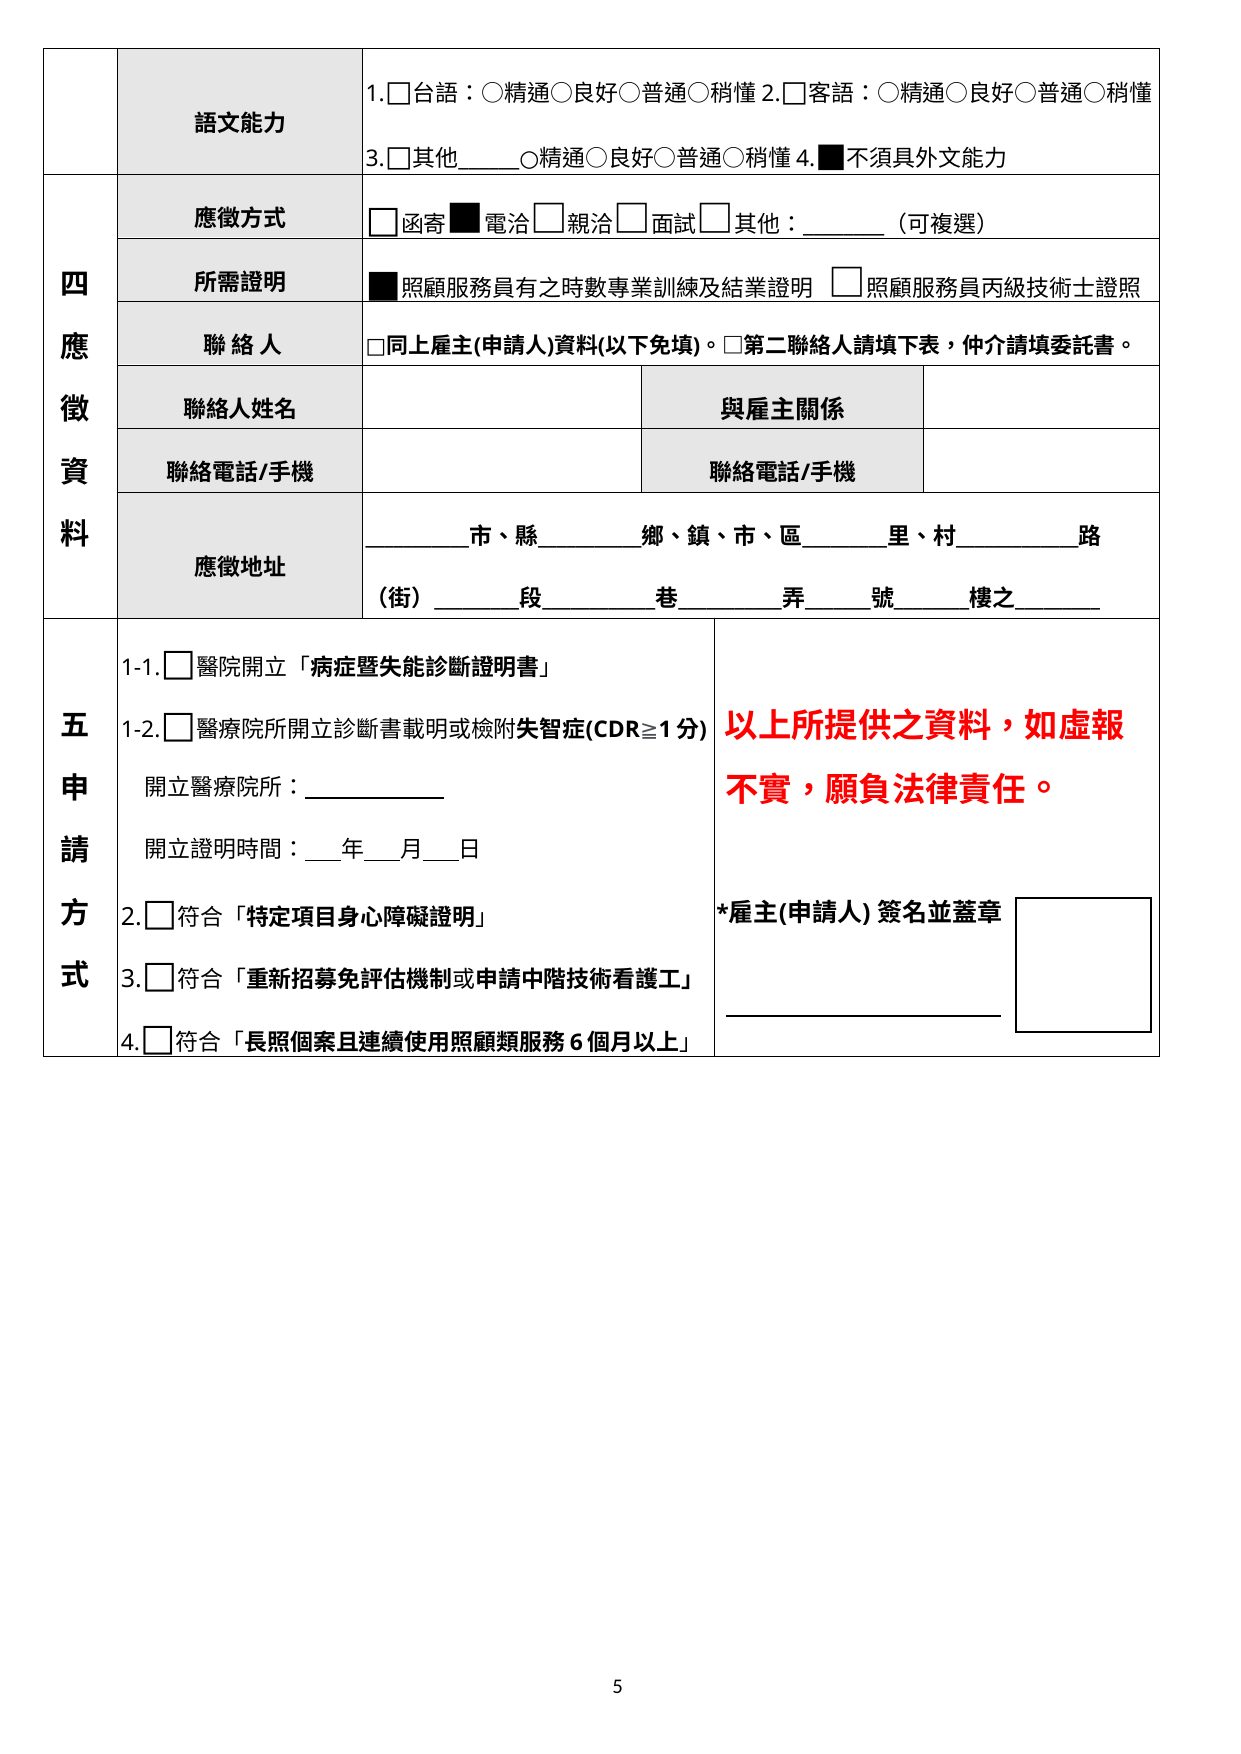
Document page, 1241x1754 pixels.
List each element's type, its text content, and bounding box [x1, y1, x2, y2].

table_cell 1.□台語：○精通○良好○普通○稍懂 2.□客語：○精通○良好○普通○稍懂 3.□其他______○精通○良好○普通○稍懂4.■不須具外文能力 [363, 49, 1159, 174]
table_cell [924, 366, 1159, 428]
table_cell [363, 429, 641, 492]
table_cell [363, 366, 641, 428]
table_cell 聯 絡 人 [118, 302, 362, 364]
table_cell ___________市、縣___________鄉、鎮、市、區_________里、村_____________路（街）_________段____________巷___________弄_______號________樓之_________ [363, 493, 1159, 618]
table_cell 1-1.□醫院開立「病症暨失能診斷證明書」 1-2.□醫療院所開立診斷書載明或檢附失智症(CDR≧1分) 開立醫療院所： 開立證明時間： 年 月 日 2.□符合「特定項目身心障礙證明」 3.□符合「重新招募免評估機制或申請中階技術看護工」 4.□符合「長照個案且連續使用照顧類服務6個月以上」 [118, 619, 714, 1056]
table_cell 聯絡人姓名 [118, 366, 362, 428]
table_cell 四 應徵資料 [44, 175, 117, 618]
table_cell [44, 49, 117, 174]
table_cell □函寄■電洽□親洽□面試□其他：________（可複選） [363, 175, 1159, 237]
table_cell ■照顧服務員有之時數專業訓練及結業證明 □照顧服務員丙級技術士證照 [363, 239, 1159, 301]
table_cell 應徵地址 [118, 493, 362, 618]
table_cell 聯絡電話/手機 [118, 429, 362, 492]
table_cell □同上雇主(申請人)資料(以下免填)。□第二聯絡人請填下表，仲介請填委託書。 [363, 302, 1159, 364]
table_cell 與雇主關係 [642, 366, 923, 428]
table_cell 所需證明 [118, 239, 362, 301]
table_cell 應徵方式 [118, 175, 362, 237]
table_cell 以上所提供之資料，如虛報 不實，願負法律責任。 *雇主(申請人) 簽名並蓋章 [715, 619, 1159, 1056]
table_cell [924, 429, 1159, 492]
table_cell 聯絡電話/手機 [642, 429, 923, 492]
table_cell 語文能力 [118, 49, 362, 174]
table_cell 五 申請方式 [44, 619, 117, 1056]
